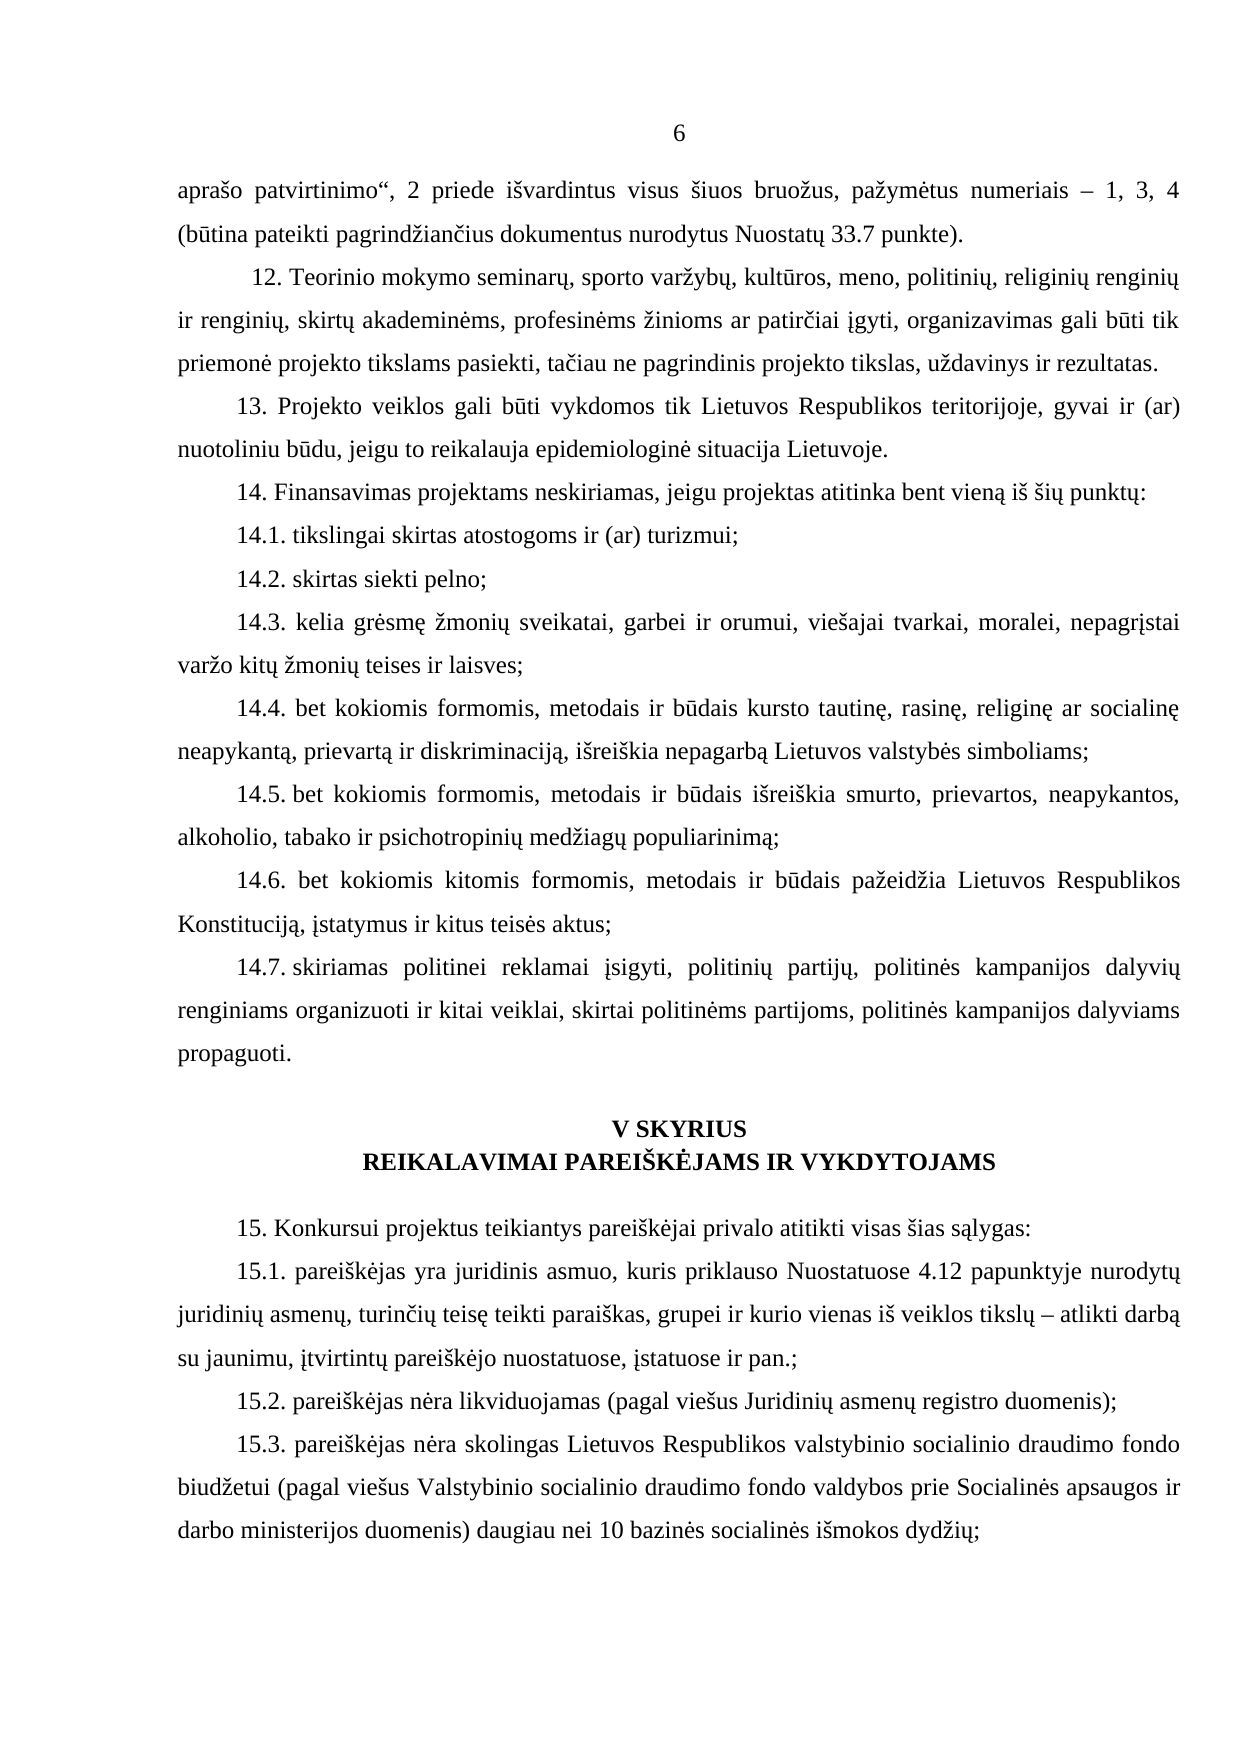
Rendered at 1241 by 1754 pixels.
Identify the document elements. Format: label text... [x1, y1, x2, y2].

text 14. Finansavimas projektams neskiriamas, jeigu projektas atitinka bent vieną iš šių punktų: [177, 477, 1181, 506]
text 15.3. pareiškėjas nėra skolingas Lietuvos Respublikos valstybinio socialinio draudimo fondo biudžetui (pagal viešus Valstybinio socialinio draudimo fondo valdybos prie Socialinės apsaugos ir darbo ministerijos duomenis) daugiau nei 10 bazinės socialinės išmokos dydžių; [177, 1429, 1181, 1544]
text aprašo patvirtinimo“, 2 priede išvardintus visus šiuos bruožus, pažymėtus numeriais – 1, 3, 4 (būtina pateikti pagrindžiančius dokumentus nurodytus Nuostatų 33.7 punkte). [177, 176, 1181, 247]
text 15.2. pareiškėjas nėra likviduojamas (pagal viešus Juridinių asmenų registro duomenis); [177, 1386, 1181, 1414]
text REIKALAVIMAI PAREIŠKĖJAMS IR VYKDYTOJAMS [177, 1147, 1181, 1176]
text 15.1. pareiškėjas yra juridinis asmuo, kuris priklauso Nuostatuose 4.12 papunktyje nurodytų juridinių asmenų, turinčių teisę teikti paraiškas, grupei ir kurio vienas iš veiklos tikslų – atlikti darbą su jaunimu, įtvirtintų pareiškėjo nuostatuose, įstatuose ir pan.; [177, 1256, 1181, 1371]
text 14.5. bet kokiomis formomis, metodais ir būdais išreiškia smurto, prievartos, neapykantos, alkoholio, tabako ir psichotropinių medžiagų populiarinimą; [177, 779, 1181, 851]
text 14.3. kelia grėsmę žmonių sveikatai, garbei ir orumui, viešajai tvarkai, moralei, nepagrįstai varžo kitų žmonių teises ir laisves; [177, 607, 1181, 679]
text 14.2. skirtas siekti pelno; [177, 564, 1181, 592]
text 14.1. tikslingai skirtas atostogoms ir (ar) turizmui; [177, 521, 1181, 549]
text 14.6. bet kokiomis kitomis formomis, metodais ir būdais pažeidžia Lietuvos Respublikos Konstituciją, įstatymus ir kitus teisės aktus; [177, 866, 1181, 937]
text 13. Projekto veiklos gali būti vykdomos tik Lietuvos Respublikos teritorijoje, gyvai ir (ar) nuotoliniu būdu, jeigu to reikalauja epidemiologinė situacija Lietuvoje. [177, 391, 1181, 463]
text 14.4. bet kokiomis formomis, metodais ir būdais kursto tautinę, rasinę, religinę ar socialinę neapykantą, prievartą ir diskriminaciją, išreiškia nepagarbą Lietuvos valstybės simboliams; [177, 693, 1181, 765]
text 14.7. skiriamas politinei reklamai įsigyti, politinių partijų, politinės kampanijos dalyvių renginiams organizuoti ir kitai veiklai, skirtai politinėms partijoms, politinės kampanijos dalyviams propaguoti. [177, 952, 1181, 1067]
text V SKYRIUS [177, 1114, 1181, 1143]
text 15. Konkursui projektus teikiantys pareiškėjai privalo atitikti visas šias sąlygas: [177, 1213, 1181, 1242]
text 12. Teorinio mokymo seminarų, sporto varžybų, kultūros, meno, politinių, religinių renginių ir renginių, skirtų akademinėms, profesinėms žinioms ar patirčiai įgyti, organizavimas gali būti tik priemonė projekto tikslams pasiekti, tačiau ne pagrindinis projekto tikslas, uždavinys ir rezultatas. [177, 262, 1181, 377]
